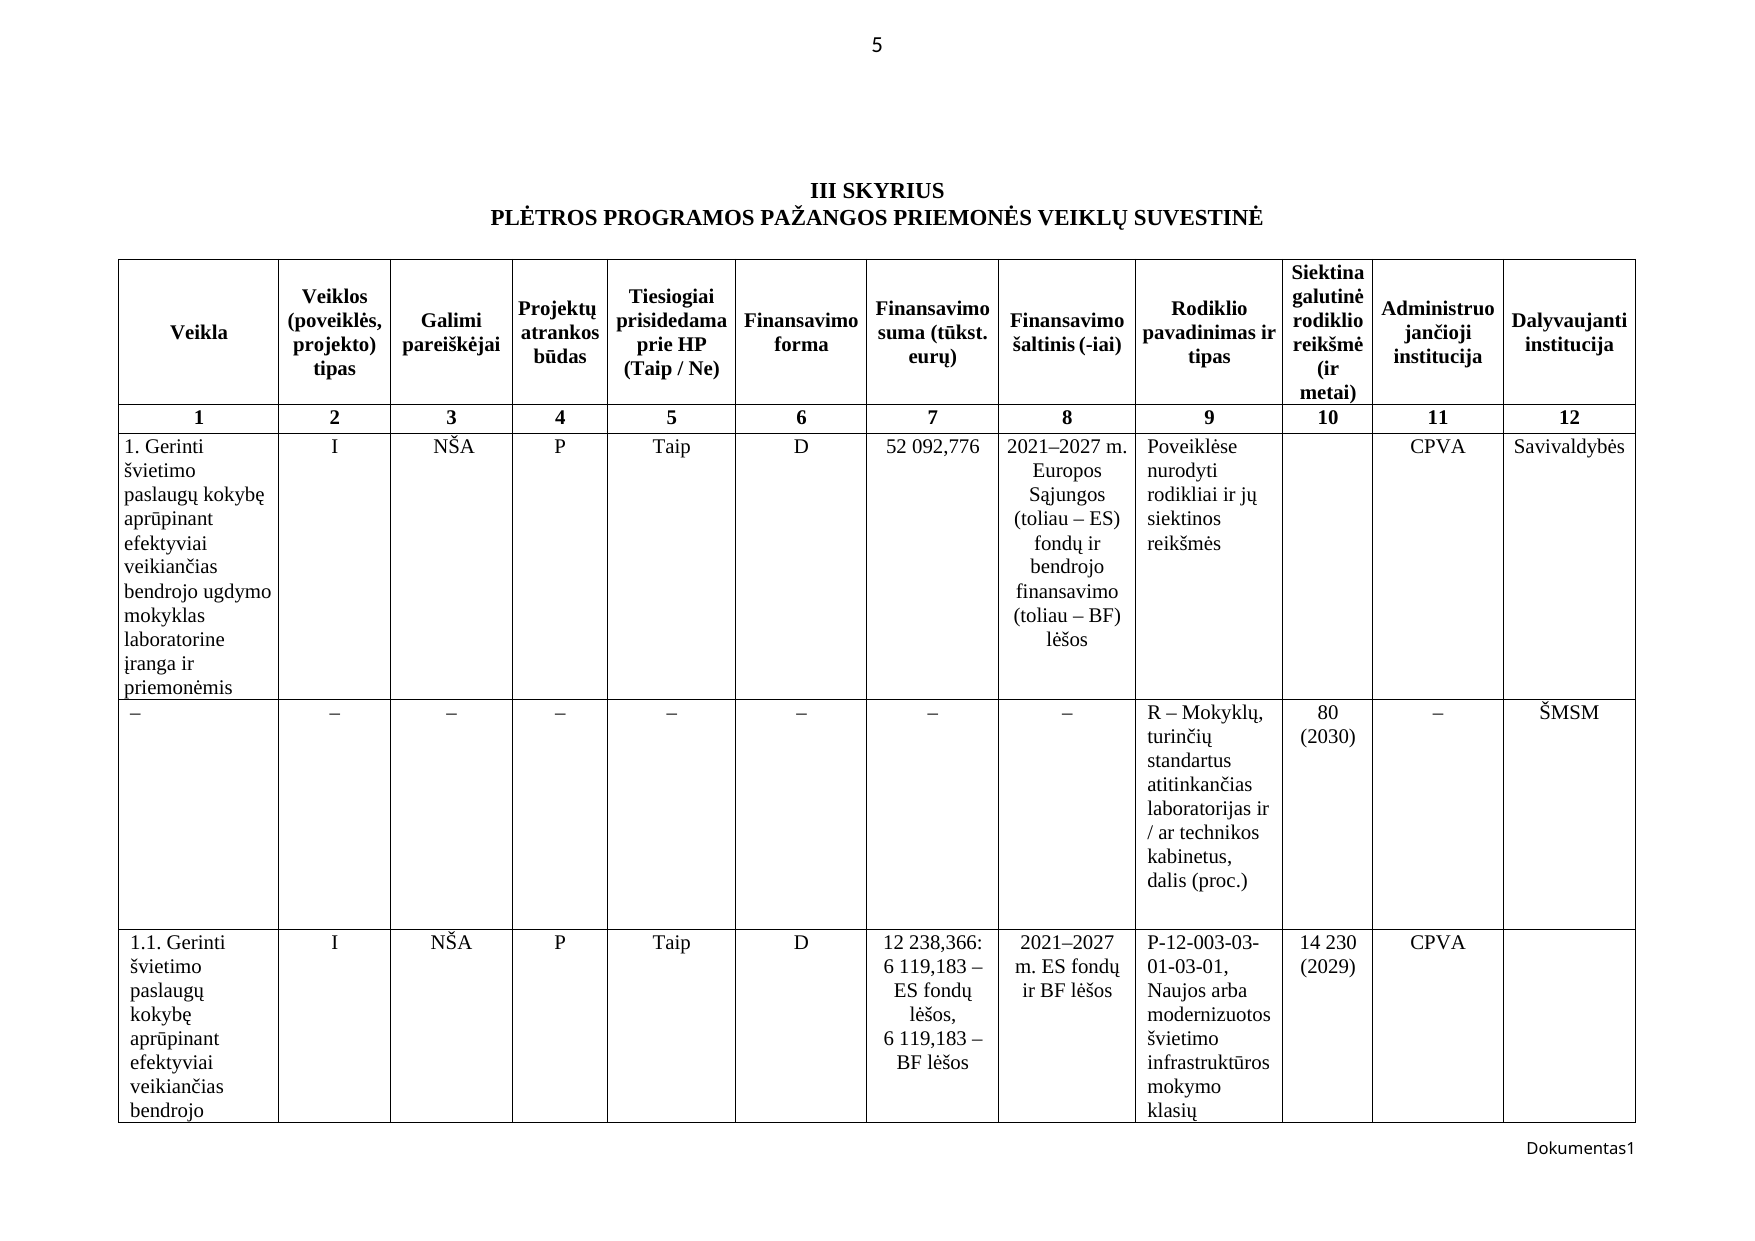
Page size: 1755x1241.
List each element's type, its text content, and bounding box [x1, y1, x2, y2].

table_cell 9 [1136, 405, 1282, 433]
table_cell 2021–2027 m. ES fondų ir BF lėšos [999, 930, 1135, 1122]
table_cell – [999, 700, 1135, 928]
table_header Dalyvaujanti institucija [1504, 260, 1635, 404]
table_cell P [513, 930, 607, 1122]
table_header Finansavimo suma (tūkst. eurų) [867, 260, 998, 404]
table_cell – [608, 700, 735, 928]
table_header Finansavimo šaltinis (-iai) [999, 260, 1135, 404]
table_cell – [1373, 700, 1503, 928]
table_cell – [736, 700, 866, 928]
table_cell NŠA [391, 930, 512, 1122]
table_cell 3 [391, 405, 512, 433]
table_cell – [279, 700, 390, 928]
table_cell P [513, 434, 607, 699]
table_cell Taip [608, 434, 735, 699]
table_cell CPVA [1373, 930, 1503, 1122]
table_cell 14 230 (2029) [1283, 930, 1372, 1122]
table_header Projektų atrankos būdas [513, 260, 607, 404]
table_cell I [279, 930, 390, 1122]
table_cell [1504, 930, 1635, 1122]
table_cell 5 [608, 405, 735, 433]
table_cell NŠA [391, 434, 512, 699]
table_cell 52 092,776 [867, 434, 998, 699]
table_cell ŠMSM [1504, 700, 1635, 928]
table_cell 2021–2027 m. Europos Sąjungos (toliau – ES) fondų ir bendrojo finansavimo (toliau – BF) lėšos [999, 434, 1135, 699]
table_cell D [736, 434, 866, 699]
table_cell 12 238,366: 6 119,183 – ES fondų lėšos, 6 119,183 – BF lėšos [867, 930, 998, 1122]
table_cell 11 [1373, 405, 1503, 433]
table_cell CPVA [1373, 434, 1503, 699]
table_cell 2 [279, 405, 390, 433]
table_cell Taip [608, 930, 735, 1122]
table_cell D [736, 930, 866, 1122]
table_cell – [513, 700, 607, 928]
table_cell Poveiklėse nurodyti rodikliai ir jų siektinos reikšmės [1136, 434, 1282, 699]
table_cell 1 [119, 405, 278, 433]
table_header Siektina galutinė rodiklio reikšmė (ir metai) [1283, 260, 1372, 404]
table_header Veikla [119, 260, 278, 404]
table_cell 10 [1283, 405, 1372, 433]
text III SKYRIUS [118, 177, 1636, 203]
table_cell – [391, 700, 512, 928]
table_header Administruo jančioji institucija [1373, 260, 1503, 404]
table_cell 12 [1504, 405, 1635, 433]
table_header Rodiklio pavadinimas ir tipas [1136, 260, 1282, 404]
table_cell – [867, 700, 998, 928]
table_cell 4 [513, 405, 607, 433]
table_cell R – Mokyklų, turinčių standartus atitinkančias laboratorijas ir / ar technikos kabinetus, dalis (proc.) [1136, 700, 1282, 928]
table_cell Savivaldybės [1504, 434, 1635, 699]
table_header Galimi pareiškėjai [391, 260, 512, 404]
table_cell 80 (2030) [1283, 700, 1372, 928]
text PLĖTROS PROGRAMOS PAŽANGOS PRIEMONĖS VEIKLŲ SUVESTINĖ [118, 203, 1636, 230]
table_cell 1. Gerinti švietimo paslaugų kokybę aprūpinant efektyviai veikiančias bendrojo ugdymo mokyklas laboratorine įranga ir priemonėmis [119, 434, 278, 699]
table_cell I [279, 434, 390, 699]
table_cell P-12-003-03-01-03-01, Naujos arba modernizuotos švietimo infrastruktūros mokymo klasių [1136, 930, 1282, 1122]
table_header Tiesiogiai prisidedama prie HP (Taip / Ne) [608, 260, 735, 404]
table_cell 7 [867, 405, 998, 433]
table_cell 1.1. Gerinti švietimo paslaugų kokybę aprūpinant efektyviai veikiančias bendrojo [119, 930, 278, 1122]
table_cell – [119, 700, 278, 928]
table_cell 8 [999, 405, 1135, 433]
table_cell [1283, 434, 1372, 699]
table_cell 6 [736, 405, 866, 433]
table_header Veiklos (poveiklės, projekto) tipas [279, 260, 390, 404]
table_header Finansavimo forma [736, 260, 866, 404]
